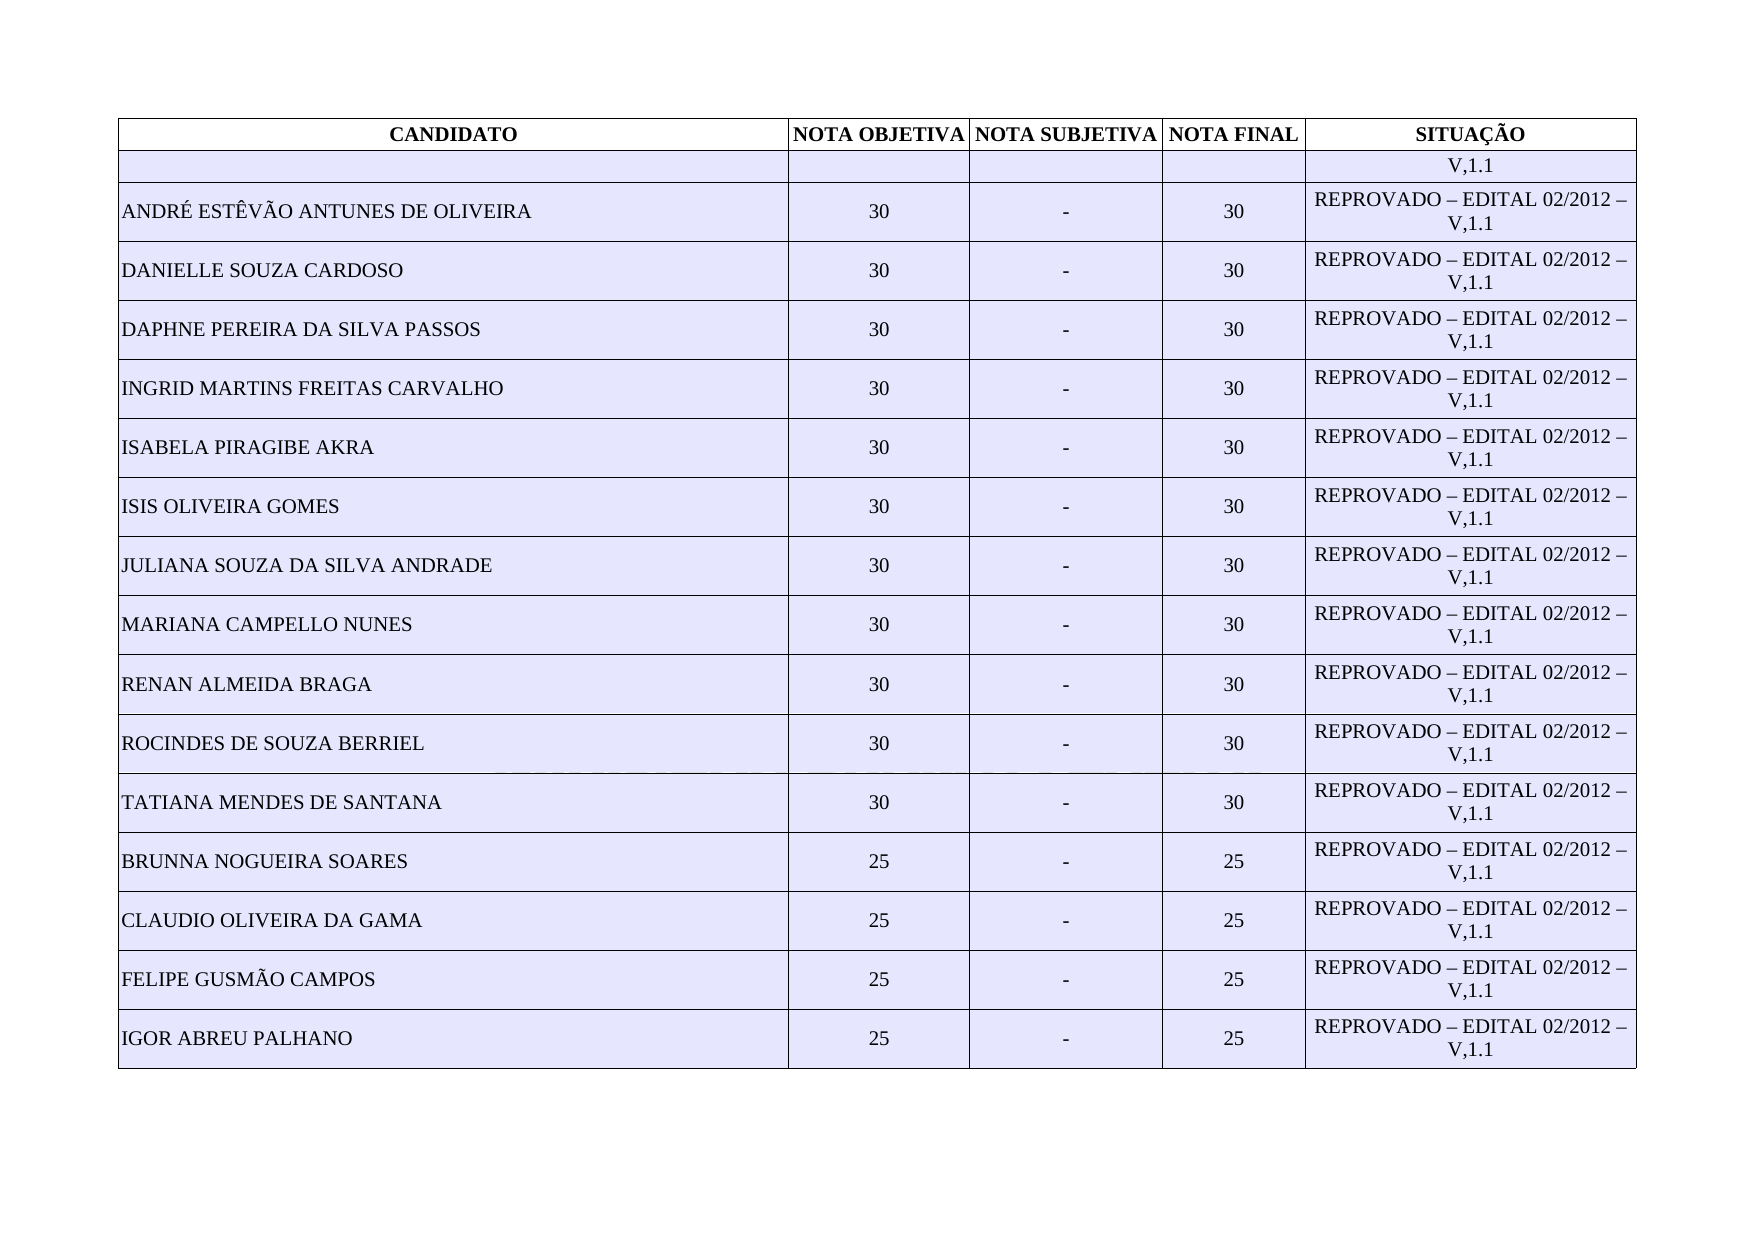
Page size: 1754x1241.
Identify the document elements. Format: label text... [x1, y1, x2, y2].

table_cell 30 [789, 301, 969, 359]
table_cell 30 [1163, 478, 1305, 536]
table_cell 25 [789, 1010, 969, 1068]
table_cell TATIANA MENDES DE SANTANA [119, 774, 788, 832]
table_cell DAPHNE PEREIRA DA SILVA PASSOS [119, 301, 788, 359]
table_cell DANIELLE SOUZA CARDOSO [119, 242, 788, 300]
table_cell IGOR ABREU PALHANO [119, 1010, 788, 1068]
table_cell REPROVADO – EDITAL 02/2012 – V,1.1 [1306, 537, 1636, 595]
table_cell ISIS OLIVEIRA GOMES [119, 478, 788, 536]
table_cell REPROVADO – EDITAL 02/2012 – V,1.1 [1306, 1010, 1636, 1068]
table_cell REPROVADO – EDITAL 02/2012 – V,1.1 [1306, 715, 1636, 772]
table_cell - [970, 151, 1162, 182]
table_cell REPROVADO – EDITAL 02/2012 – V,1.1 [1306, 183, 1636, 241]
table_cell [1163, 151, 1305, 182]
table_cell 25 [1163, 833, 1305, 891]
table_cell REPROVADO – EDITAL 02/2012 – V,1.1 [1306, 774, 1636, 832]
table_cell 30 [1163, 360, 1305, 418]
table_cell 30 [789, 419, 969, 477]
table_cell 25 [1163, 951, 1305, 1009]
table_cell INGRID MARTINS FREITAS CARVALHO [119, 360, 788, 418]
table_cell JULIANA SOUZA DA SILVA ANDRADE [119, 537, 788, 595]
table_cell REPROVADO – EDITAL 02/2012 – V,1.1 [1306, 360, 1636, 418]
table_cell 30 [789, 242, 969, 300]
table_cell - [970, 478, 1162, 536]
table_cell - [970, 833, 1162, 891]
table_cell [119, 151, 788, 182]
table_header NOTA OBJETIVA [789, 119, 969, 150]
table_cell 25 [1163, 892, 1305, 950]
table_cell 30 [1163, 242, 1305, 300]
table_cell 30 [789, 478, 969, 536]
table_cell - [970, 242, 1162, 300]
table_header NOTA SUBJETIVA [970, 119, 1162, 150]
table_cell 30 [789, 655, 969, 713]
table_cell - [970, 774, 1162, 832]
table_cell 30 [789, 596, 969, 654]
table_cell ROCINDES DE SOUZA BERRIEL [119, 715, 788, 772]
table_cell RENAN ALMEIDA BRAGA [119, 655, 788, 713]
table_cell BRUNNA NOGUEIRA SOARES [119, 833, 788, 891]
table_cell REPROVADO – EDITAL 02/2012 – V,1.1 [1306, 301, 1636, 359]
table_cell 25 [789, 951, 969, 1009]
table_cell 30 [789, 360, 969, 418]
table_cell 30 [789, 183, 969, 241]
table_cell 30 [1163, 419, 1305, 477]
table_cell CLAUDIO OLIVEIRA DA GAMA [119, 892, 788, 950]
table_cell 30 [1163, 596, 1305, 654]
table_cell 25 [1163, 1010, 1305, 1068]
table_cell - [970, 360, 1162, 418]
table_cell - [970, 596, 1162, 654]
table_cell - [970, 301, 1162, 359]
table_cell 30 [1163, 715, 1305, 772]
table_header SITUAÇÃO [1306, 119, 1636, 150]
table_cell - [970, 655, 1162, 713]
table_cell - [970, 892, 1162, 950]
table_cell REPROVADO – EDITAL 02/2012 – V,1.1 [1306, 655, 1636, 713]
table_cell 25 [789, 892, 969, 950]
table_cell 30 [1163, 301, 1305, 359]
table_cell FELIPE GUSMÃO CAMPOS [119, 951, 788, 1009]
table_cell 30 [789, 537, 969, 595]
table_cell - [970, 1010, 1162, 1068]
table_cell REPROVADO – EDITAL 02/2012 – V,1.1 [1306, 596, 1636, 654]
table_cell REPROVADO – EDITAL 02/2012 – V,1.1 [1306, 478, 1636, 536]
table_cell 25 [789, 833, 969, 891]
table_cell V,1.1 [1306, 151, 1636, 182]
table_cell [789, 151, 969, 182]
table_cell REPROVADO – EDITAL 02/2012 – V,1.1 [1306, 833, 1636, 891]
table_cell ANDRÉ ESTÊVÃO ANTUNES DE OLIVEIRA [119, 183, 788, 241]
table_cell 30 [1163, 183, 1305, 241]
table_cell MARIANA CAMPELLO NUNES [119, 596, 788, 654]
table_header NOTA FINAL [1163, 119, 1305, 150]
table_cell - [970, 419, 1162, 477]
table_cell - [970, 715, 1162, 772]
table_cell 30 [1163, 774, 1305, 832]
table_header CANDIDATO [119, 119, 788, 150]
table_cell REPROVADO – EDITAL 02/2012 – V,1.1 [1306, 951, 1636, 1009]
table_cell 30 [1163, 537, 1305, 595]
table_cell 30 [1163, 655, 1305, 713]
table_cell - [970, 183, 1162, 241]
table_cell REPROVADO – EDITAL 02/2012 – V,1.1 [1306, 892, 1636, 950]
table_cell 30 [789, 774, 969, 832]
table_cell ISABELA PIRAGIBE AKRA [119, 419, 788, 477]
table_cell REPROVADO – EDITAL 02/2012 – V,1.1 [1306, 242, 1636, 300]
table_cell - [970, 951, 1162, 1009]
table_cell 30 [789, 715, 969, 772]
table_cell REPROVADO – EDITAL 02/2012 – V,1.1 [1306, 419, 1636, 477]
table_cell - [970, 537, 1162, 595]
